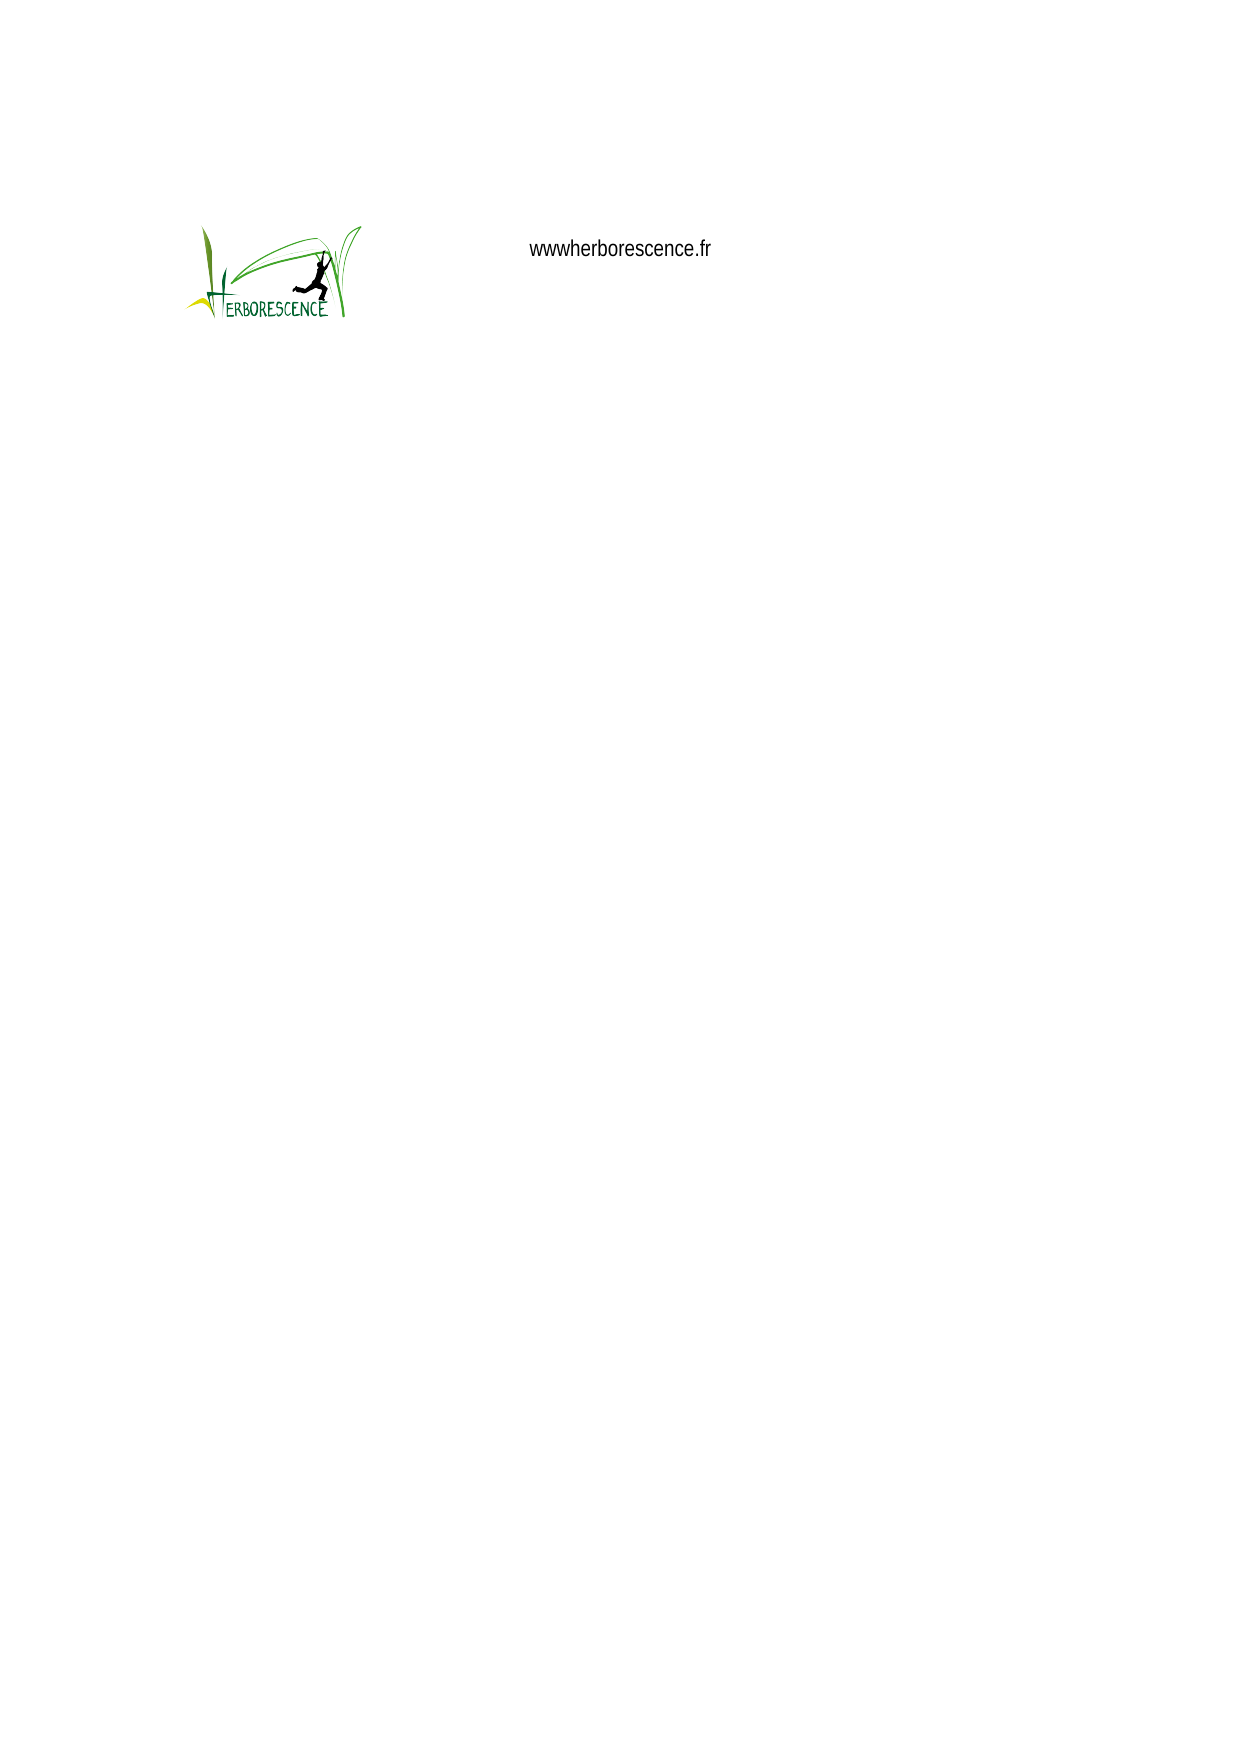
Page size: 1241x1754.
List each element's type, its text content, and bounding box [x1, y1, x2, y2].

text [148, 234, 171, 261]
text wwwherborescence.fr [380, 234, 1093, 261]
picture [171, 207, 380, 329]
